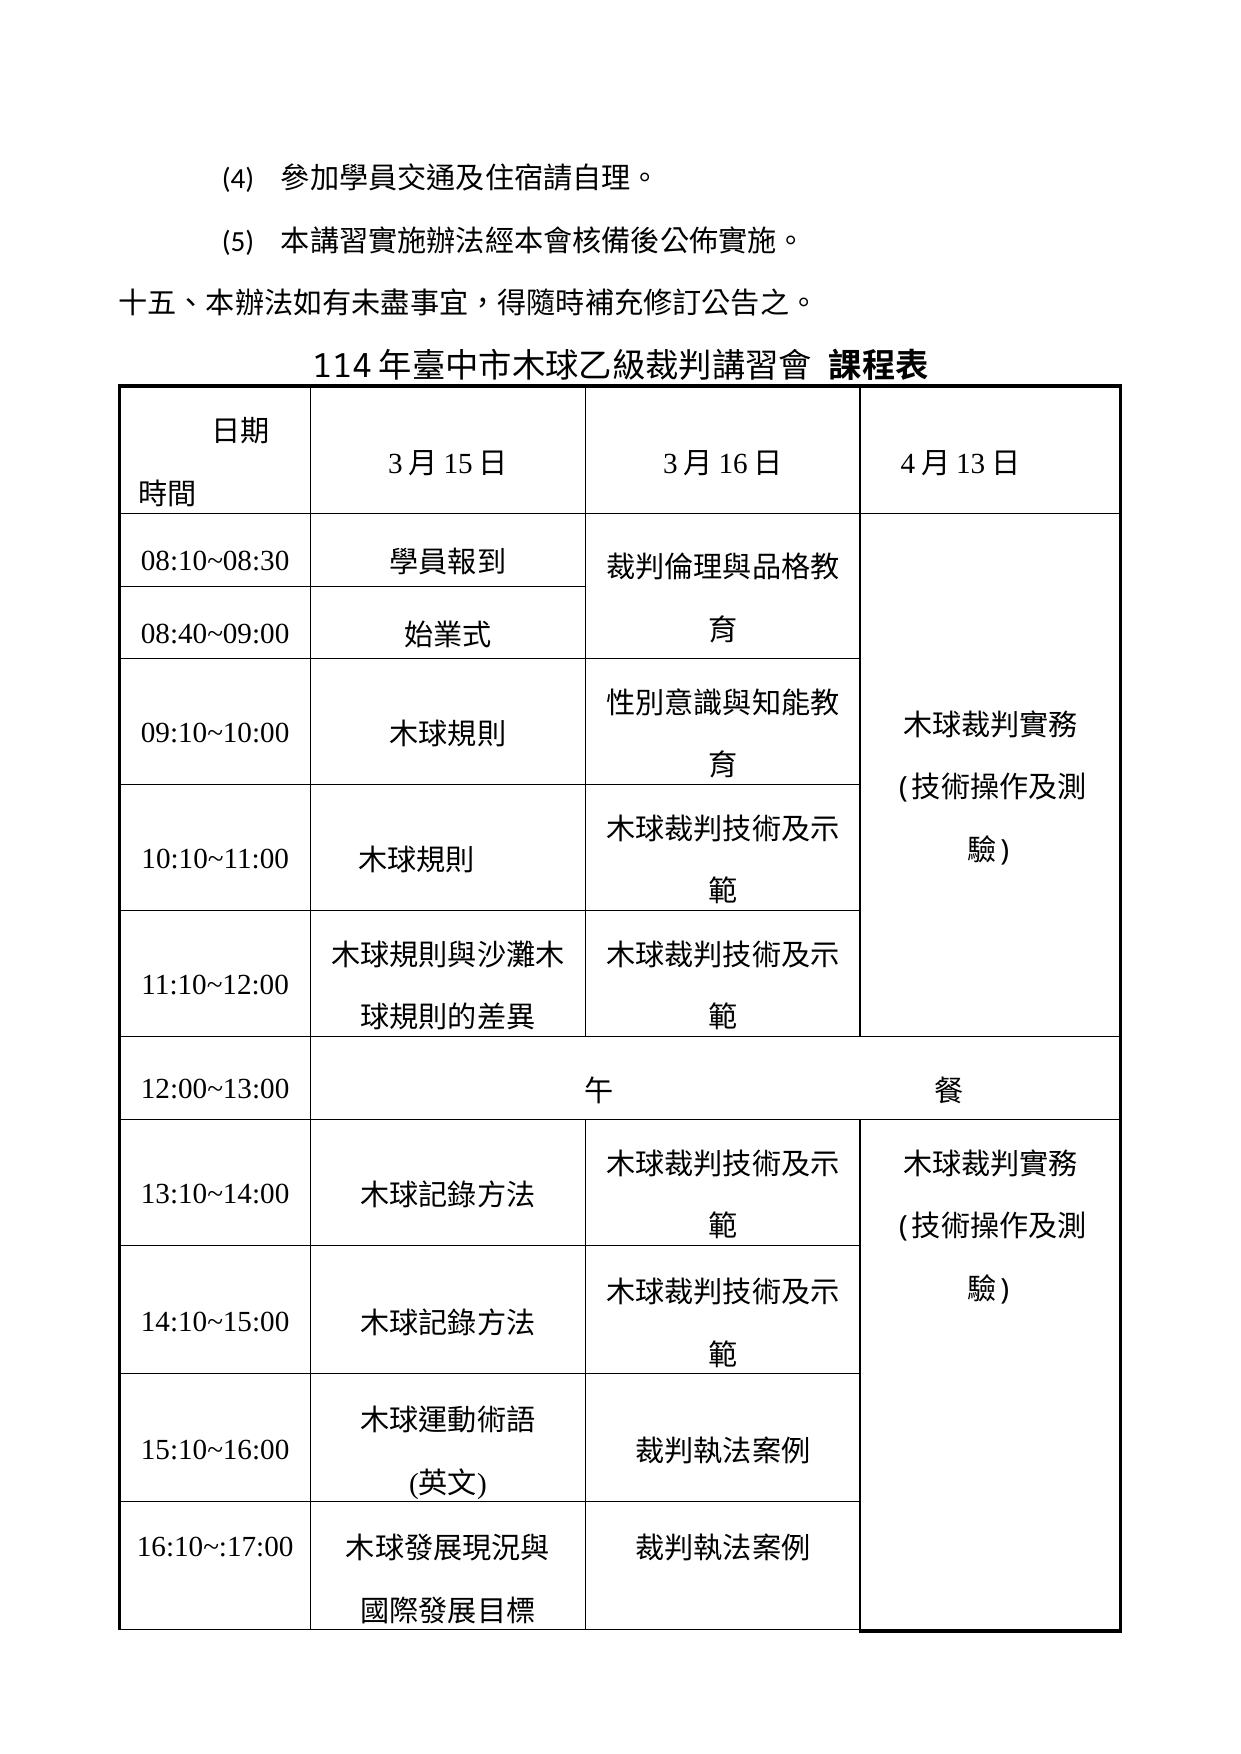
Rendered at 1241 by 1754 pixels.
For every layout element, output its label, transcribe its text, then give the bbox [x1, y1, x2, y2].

table_cell 午 餐 [311, 1037, 1119, 1119]
text 114年臺中市木球乙級裁判講習會 課程表 [118, 322, 1122, 384]
table_cell 始業式 [311, 587, 585, 658]
table_cell 木球運動術語 (英文) [311, 1374, 585, 1501]
table_cell 木球裁判技術及示範 [586, 1246, 859, 1373]
table_header 3月16日 [586, 388, 859, 512]
table_cell 木球發展現況與 國際發展目標 [311, 1502, 585, 1629]
table_cell 08:40~09:00 [121, 587, 310, 658]
table_cell 木球裁判技術及示範 [586, 1120, 859, 1245]
table_cell 裁判倫理與品格教育 [586, 514, 859, 658]
table_cell 木球規則 [311, 659, 585, 784]
table_cell 木球裁判實務 (技術操作及測驗) [861, 514, 1119, 1036]
table_header 3月15日 [311, 388, 585, 512]
table_cell 木球規則 [311, 785, 585, 910]
table_cell 15:10~16:00 [121, 1374, 310, 1501]
table_header 4月13日 [861, 388, 1119, 512]
table_cell 10:10~11:00 [121, 785, 310, 910]
list 參加學員交通及住宿請自理。 [222, 134, 1122, 197]
text 十五、本辦法如有未盡事宜，得隨時補充修訂公告之。 [118, 259, 1122, 322]
table_cell 性別意識與知能教育 [586, 659, 859, 784]
table_cell 08:10~08:30 [121, 514, 310, 586]
table_cell 16:10~:17:00 [121, 1502, 310, 1629]
table_cell 木球裁判技術及示範 [586, 911, 859, 1036]
table_cell 09:10~10:00 [121, 659, 310, 784]
table_cell 11:10~12:00 [121, 911, 310, 1036]
table_cell 12:00~13:00 [121, 1037, 310, 1119]
table_cell 木球裁判技術及示範 [586, 785, 859, 910]
table_cell 木球記錄方法 [311, 1246, 585, 1373]
table_header 日期 時間 [121, 388, 310, 512]
table_cell 14:10~15:00 [121, 1246, 310, 1373]
table_cell 木球記錄方法 [311, 1120, 585, 1245]
table_cell 木球規則與沙灘木球規則的差異 [311, 911, 585, 1036]
table_cell 裁判執法案例 [586, 1374, 859, 1501]
table_cell 裁判執法案例 [586, 1502, 859, 1629]
list 本講習實施辦法經本會核備後公佈實施。 [222, 197, 1122, 259]
table_cell 學員報到 [311, 514, 585, 586]
table_cell 木球裁判實務 (技術操作及測驗) [861, 1120, 1119, 1629]
table_cell 13:10~14:00 [121, 1120, 310, 1245]
